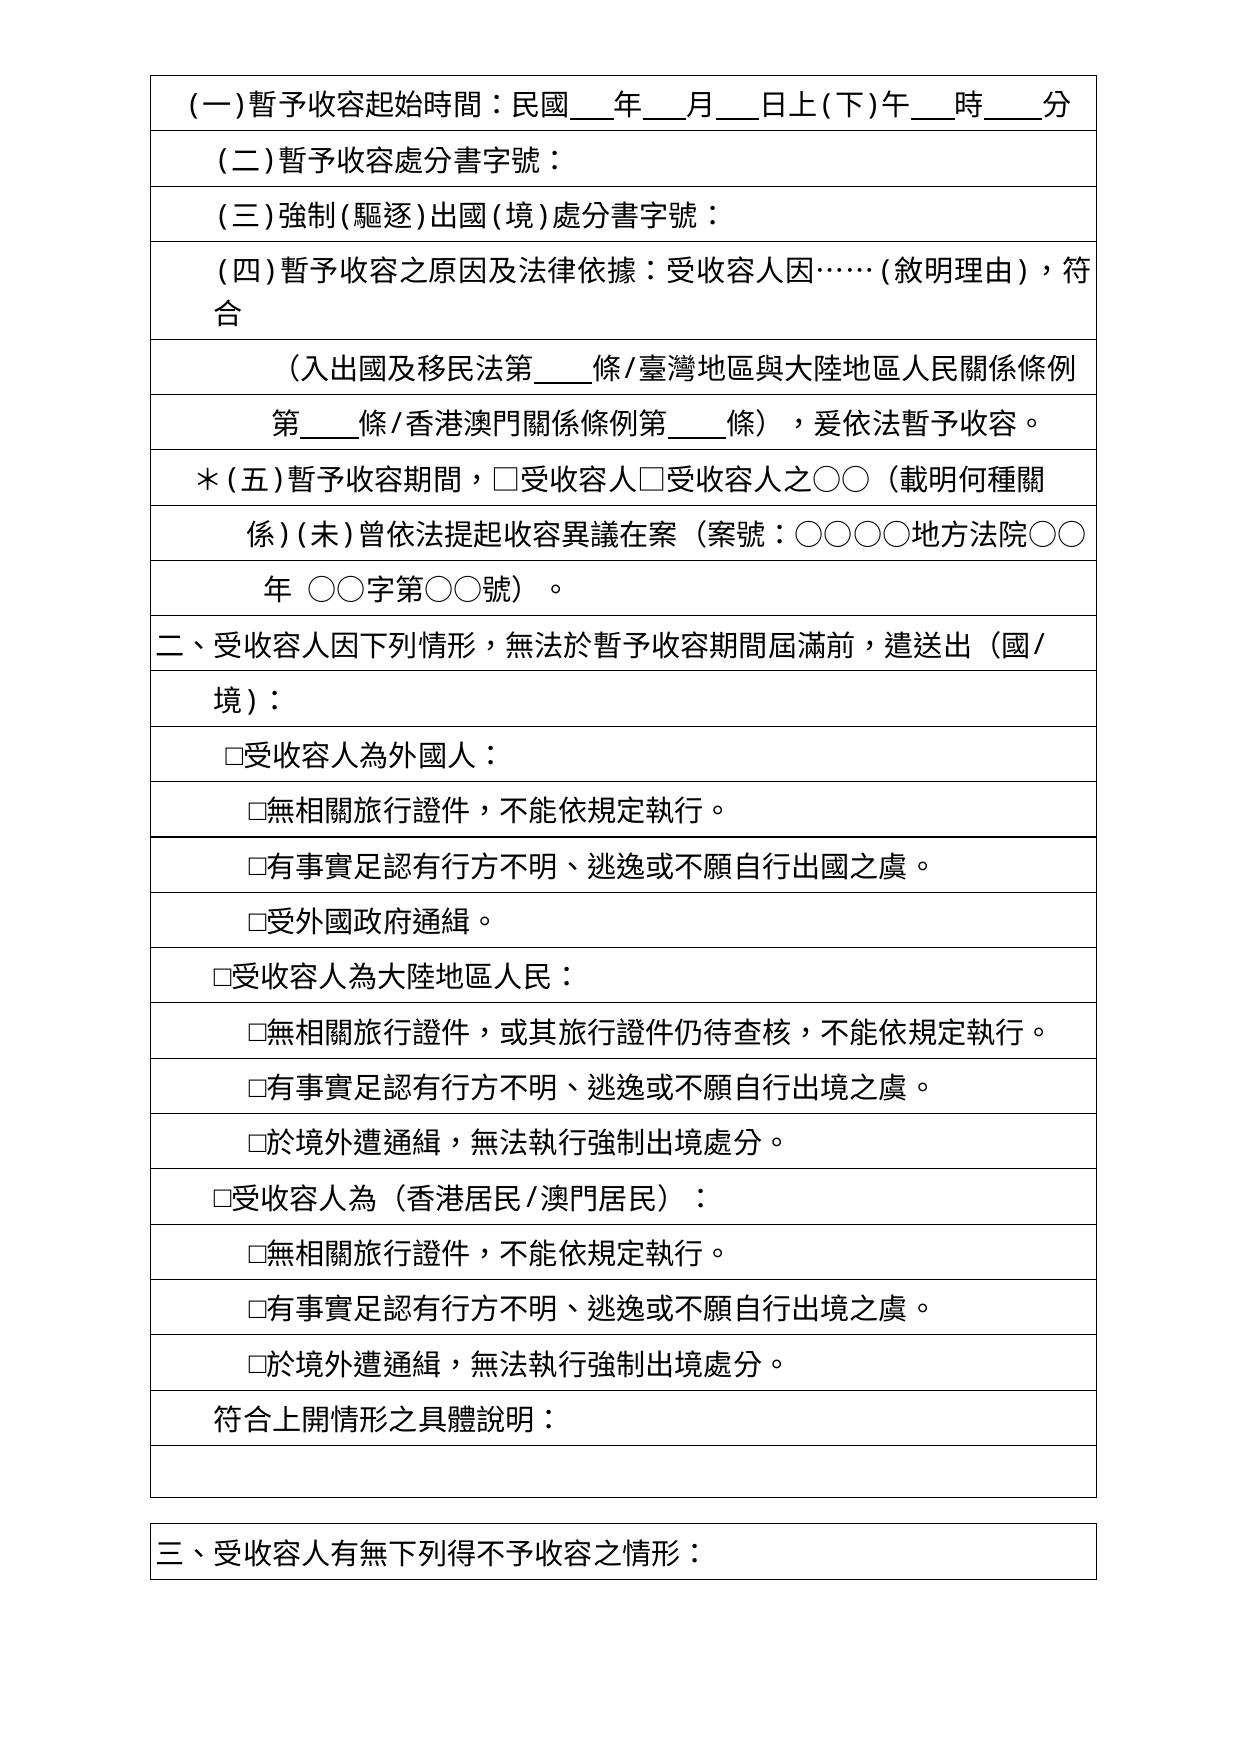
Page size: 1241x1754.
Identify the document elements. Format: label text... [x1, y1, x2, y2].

table_cell □有事實足認有行方不明、逃逸或不願自行出國之虞。 [151, 838, 1096, 892]
table_cell □有事實足認有行方不明、逃逸或不願自行出境之虞。 [151, 1059, 1096, 1113]
table_cell □受收容人為外國人： [151, 727, 1096, 781]
table_cell (二)暫予收容處分書字號： [151, 131, 1096, 186]
table_cell □受收容人為（香港居民/澳門居民）： [151, 1169, 1096, 1223]
table_cell □無相關旅行證件，或其旅行證件仍待查核，不能依規定執行。 [151, 1003, 1096, 1058]
table_cell 符合上開情形之具體說明： [151, 1391, 1096, 1445]
table_cell 年 ○○字第○○號）。 [151, 561, 1096, 615]
table_cell □無相關旅行證件，不能依規定執行。 [151, 782, 1096, 836]
table_cell □有事實足認有行方不明、逃逸或不願自行出境之虞。 [151, 1280, 1096, 1334]
table_cell 第 條/香港澳門關係條例第 條），爰依法暫予收容。 [151, 395, 1096, 449]
table_cell ＊(五)暫予收容期間，□受收容人□受收容人之○○（載明何種關 [151, 450, 1096, 504]
table_cell 境)： [151, 671, 1096, 726]
table_cell (三)強制(驅逐)出國(境)處分書字號： [151, 187, 1096, 241]
table_cell □受收容人為大陸地區人民： [151, 948, 1096, 1002]
table_cell (四)暫予收容之原因及法律依據：受收容人因……(敘明理由)，符合 [151, 242, 1096, 338]
table_cell 二、受收容人因下列情形，無法於暫予收容期間屆滿前，遣送出（國/ [151, 616, 1096, 670]
table_cell 係)(未)曾依法提起收容異議在案（案號：○○○○地方法院○○ [151, 506, 1096, 560]
table_cell (一)暫予收容起始時間：民國 年 月 日上(下)午 時 分 [151, 76, 1096, 130]
table_cell □受外國政府通緝。 [151, 893, 1096, 947]
table_cell [151, 1446, 1096, 1497]
table_header 三、受收容人有無下列得不予收容之情形： [151, 1524, 1096, 1578]
table_cell □無相關旅行證件，不能依規定執行。 [151, 1225, 1096, 1279]
table_cell （入出國及移民法第 條/臺灣地區與大陸地區人民關係條例 [151, 340, 1096, 394]
table_cell □於境外遭通緝，無法執行強制出境處分。 [151, 1114, 1096, 1168]
table_cell □於境外遭通緝，無法執行強制出境處分。 [151, 1335, 1096, 1389]
